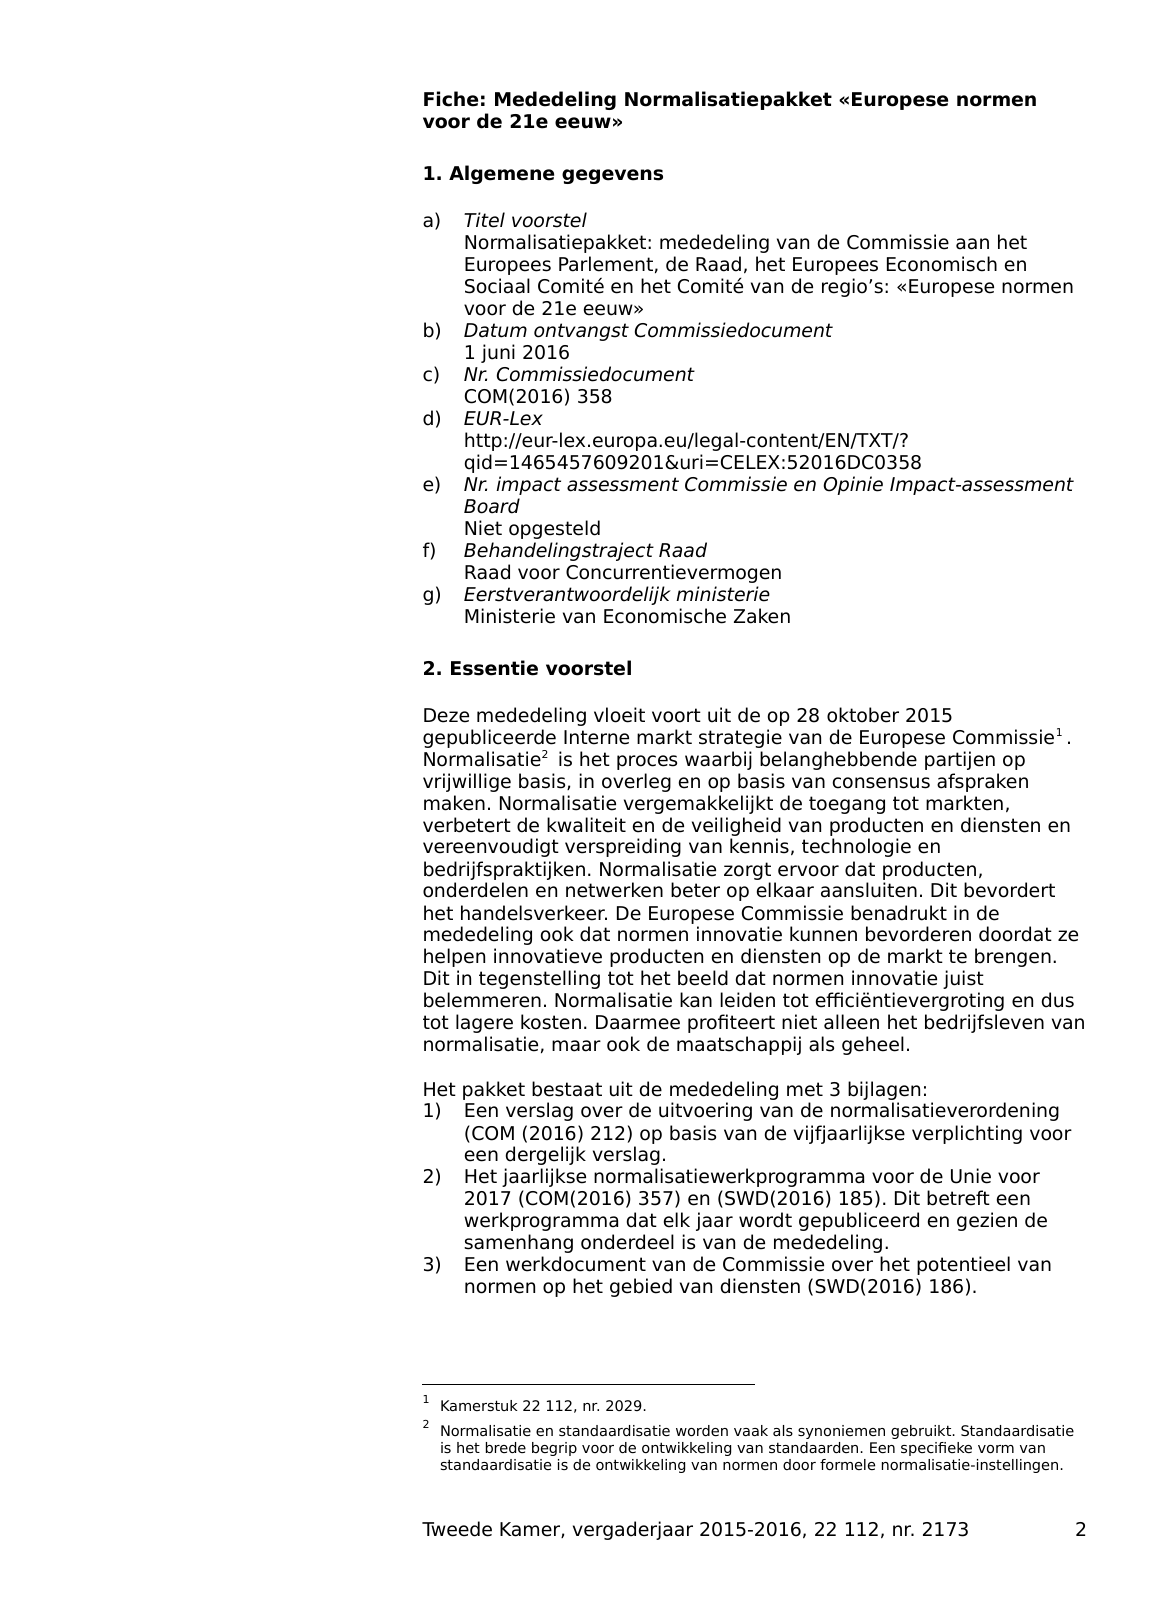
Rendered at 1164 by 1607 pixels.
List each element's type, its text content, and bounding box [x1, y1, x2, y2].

text Kamerstuk 22 112, nr. 2029. [422, 1393, 1087, 1416]
text d) EUR-Lex [422, 408, 1087, 430]
text Normalisatie en standaardisatie worden vaak als synoniemen gebruikt. Standaardisatie is het brede begrip voor de ontwikkeling van standaarden. Een specifieke vorm van standaardisatie is de ontwikkeling van normen door formele normalisatie-instellingen. [422, 1418, 1087, 1474]
subtitle 2. Essentie voorstel [422, 658, 1087, 679]
text c) Nr. Commissiedocument [422, 364, 1087, 386]
text 3) Een werkdocument van de Commissie over het potentieel van normen op het gebied van diensten (SWD(2016) 186). [422, 1254, 1087, 1298]
text b) Datum ontvangst Commissiedocument [422, 320, 1087, 342]
subtitle 1. Algemene gegevens [422, 163, 1087, 185]
text Raad voor Concurrentievermogen [464, 562, 1087, 584]
text Deze mededeling vloeit voort uit de op 28 oktober 2015 gepubliceerde Interne markt strategie van de Europese Commissie. Normalisatie is het proces waarbij belanghebbende partijen op vrijwillige basis, in overleg en op basis van consensus afspraken maken. Normalisatie vergemakkelijkt de toegang tot markten, verbetert de kwaliteit en de veiligheid van producten en diensten en vereenvoudigt verspreiding van kennis, technologie en bedrijfspraktijken. Normalisatie zorgt ervoor dat producten, onderdelen en netwerken beter op elkaar aansluiten. Dit bevordert het handelsverkeer. De Europese Commissie benadrukt in de mededeling ook dat normen innovatie kunnen bevorderen doordat ze helpen innovatieve producten en diensten op de markt te brengen. Dit in tegenstelling tot het beeld dat normen innovatie juist belemmeren. Normalisatie kan leiden tot efficiëntievergroting en dus tot lagere kosten. Daarmee profiteert niet alleen het bedrijfsleven van normalisatie, maar ook de maatschappij als geheel. [422, 704, 1087, 1056]
text 1) Een verslag over de uitvoering van de normalisatieverordening (COM (2016) 212) op basis van de vijfjaarlijkse verplichting voor een dergelijk verslag. [422, 1100, 1087, 1166]
text a) Titel voorstel [422, 210, 1087, 232]
text COM(2016) 358 [464, 386, 1087, 408]
text 1 juni 2016 [464, 342, 1087, 364]
text Niet opgesteld [464, 518, 1087, 540]
text 2) Het jaarlijkse normalisatiewerkprogramma voor de Unie voor 2017 (COM(2016) 357) en (SWD(2016) 185). Dit betreft een werkprogramma dat elk jaar wordt gepubliceerd en gezien de samenhang onderdeel is van de mededeling. [422, 1166, 1087, 1254]
text e) Nr. impact assessment Commissie en Opinie Impact-assessment Board [422, 474, 1087, 518]
text Normalisatiepakket: mededeling van de Commissie aan het Europees Parlement, de Raad, het Europees Economisch en Sociaal Comité en het Comité van de regio’s: «Europese normen voor de 21e eeuw» [464, 232, 1087, 320]
text http://eur-lex.europa.eu/legal-content/EN/TXT/?qid=1465457609201&uri=CELEX:52016DC0358 [464, 430, 1087, 474]
text Het pakket bestaat uit de mededeling met 3 bijlagen: [422, 1078, 1087, 1100]
text Ministerie van Economische Zaken [464, 606, 1087, 628]
subtitle Fiche: Mededeling Normalisatiepakket «Europese normen voor de 21e eeuw» [422, 89, 1087, 133]
text f) Behandelingstraject Raad [422, 540, 1087, 562]
text g) Eerstverantwoordelijk ministerie [422, 584, 1087, 606]
